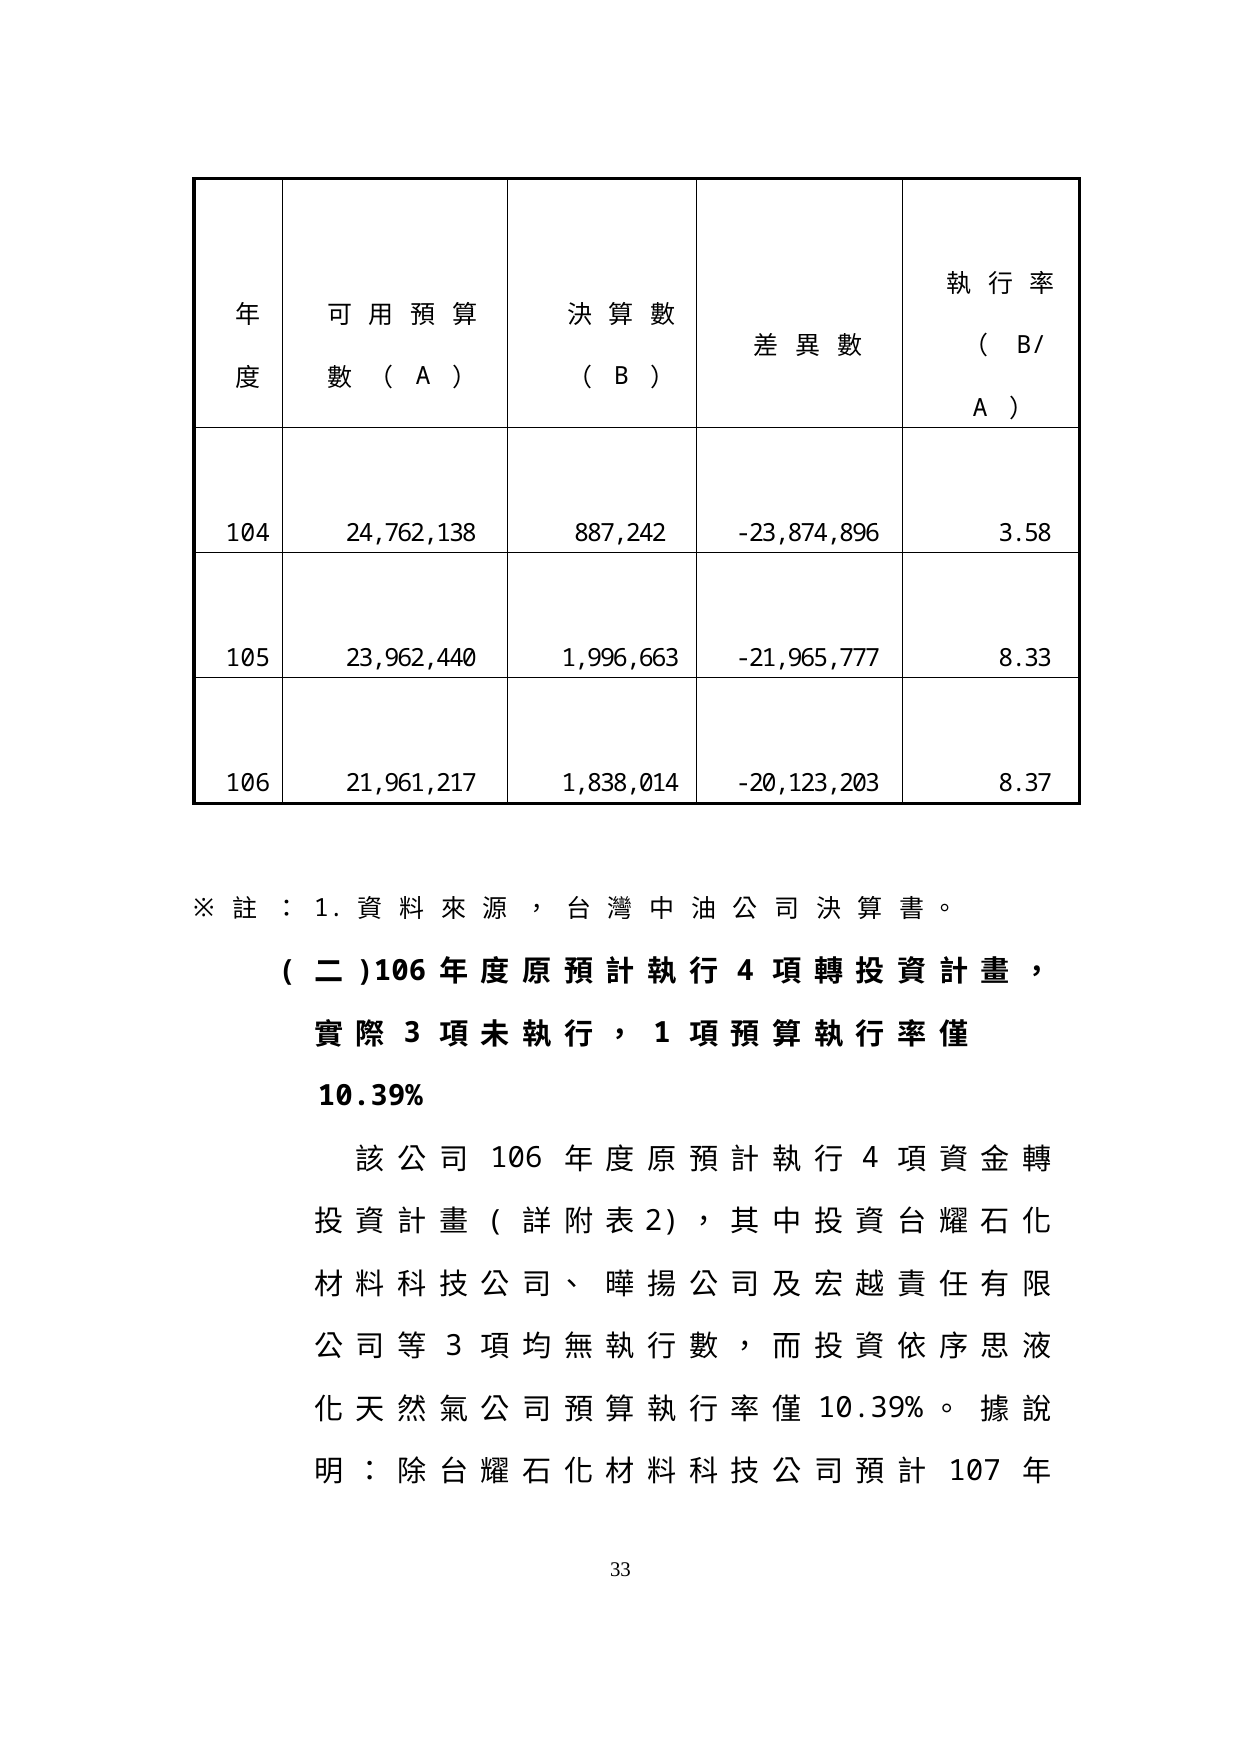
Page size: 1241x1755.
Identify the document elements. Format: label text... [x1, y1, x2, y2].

table_cell 1,996,663 [508, 553, 696, 677]
table_cell -20,123,203 [697, 678, 902, 802]
text (二)106年度原預計執行4項轉投資計畫，實際3項未執行，1項預算執行率僅10.39% [242, 927, 1058, 1115]
table_header 執行率（B/A） [903, 180, 1078, 427]
table_cell 21,961,217 [283, 678, 507, 802]
table_cell -23,874,896 [697, 428, 902, 552]
table_cell 3.58 [903, 428, 1078, 552]
table_cell 887,242 [508, 428, 696, 552]
table_header 決算數（B） [508, 180, 696, 427]
table_cell 106 [196, 678, 282, 802]
table_cell 8.33 [903, 553, 1078, 677]
table_header 差異數 [697, 180, 902, 427]
text 該公司106年度原預計執行4項資金轉投資計畫(詳附表2)，其中投資台耀石化材料科技公司、曄揚公司及宏越責任有限公司等3項均無執行數，而投資依序思液化天然氣公司預算執行率僅10.39%。據說明：除台耀石化材料科技公司預計107年度清散解算外，宏越責任有限公司及依序思液化天然氣公司因建廠進度落後，致投資時程延後，另曄揚公司則因尚未完成統包工程發包作業，將待與廠商完成議價後，配合建廠進度投入資金。 [271, 1115, 1058, 1490]
table_cell -21,965,777 [697, 553, 902, 677]
table_cell 104 [196, 428, 282, 552]
table_header 年度 [196, 180, 282, 427]
table_cell 105 [196, 553, 282, 677]
table_cell 24,762,138 [283, 428, 507, 552]
table_header 可用預算數（A） [283, 180, 507, 427]
text ※註：1.資料來源，台灣中油公司決算書。 [183, 865, 1058, 927]
table_cell 23,962,440 [283, 553, 507, 677]
table_cell 8.37 [903, 678, 1078, 802]
table_cell 1,838,014 [508, 678, 696, 802]
